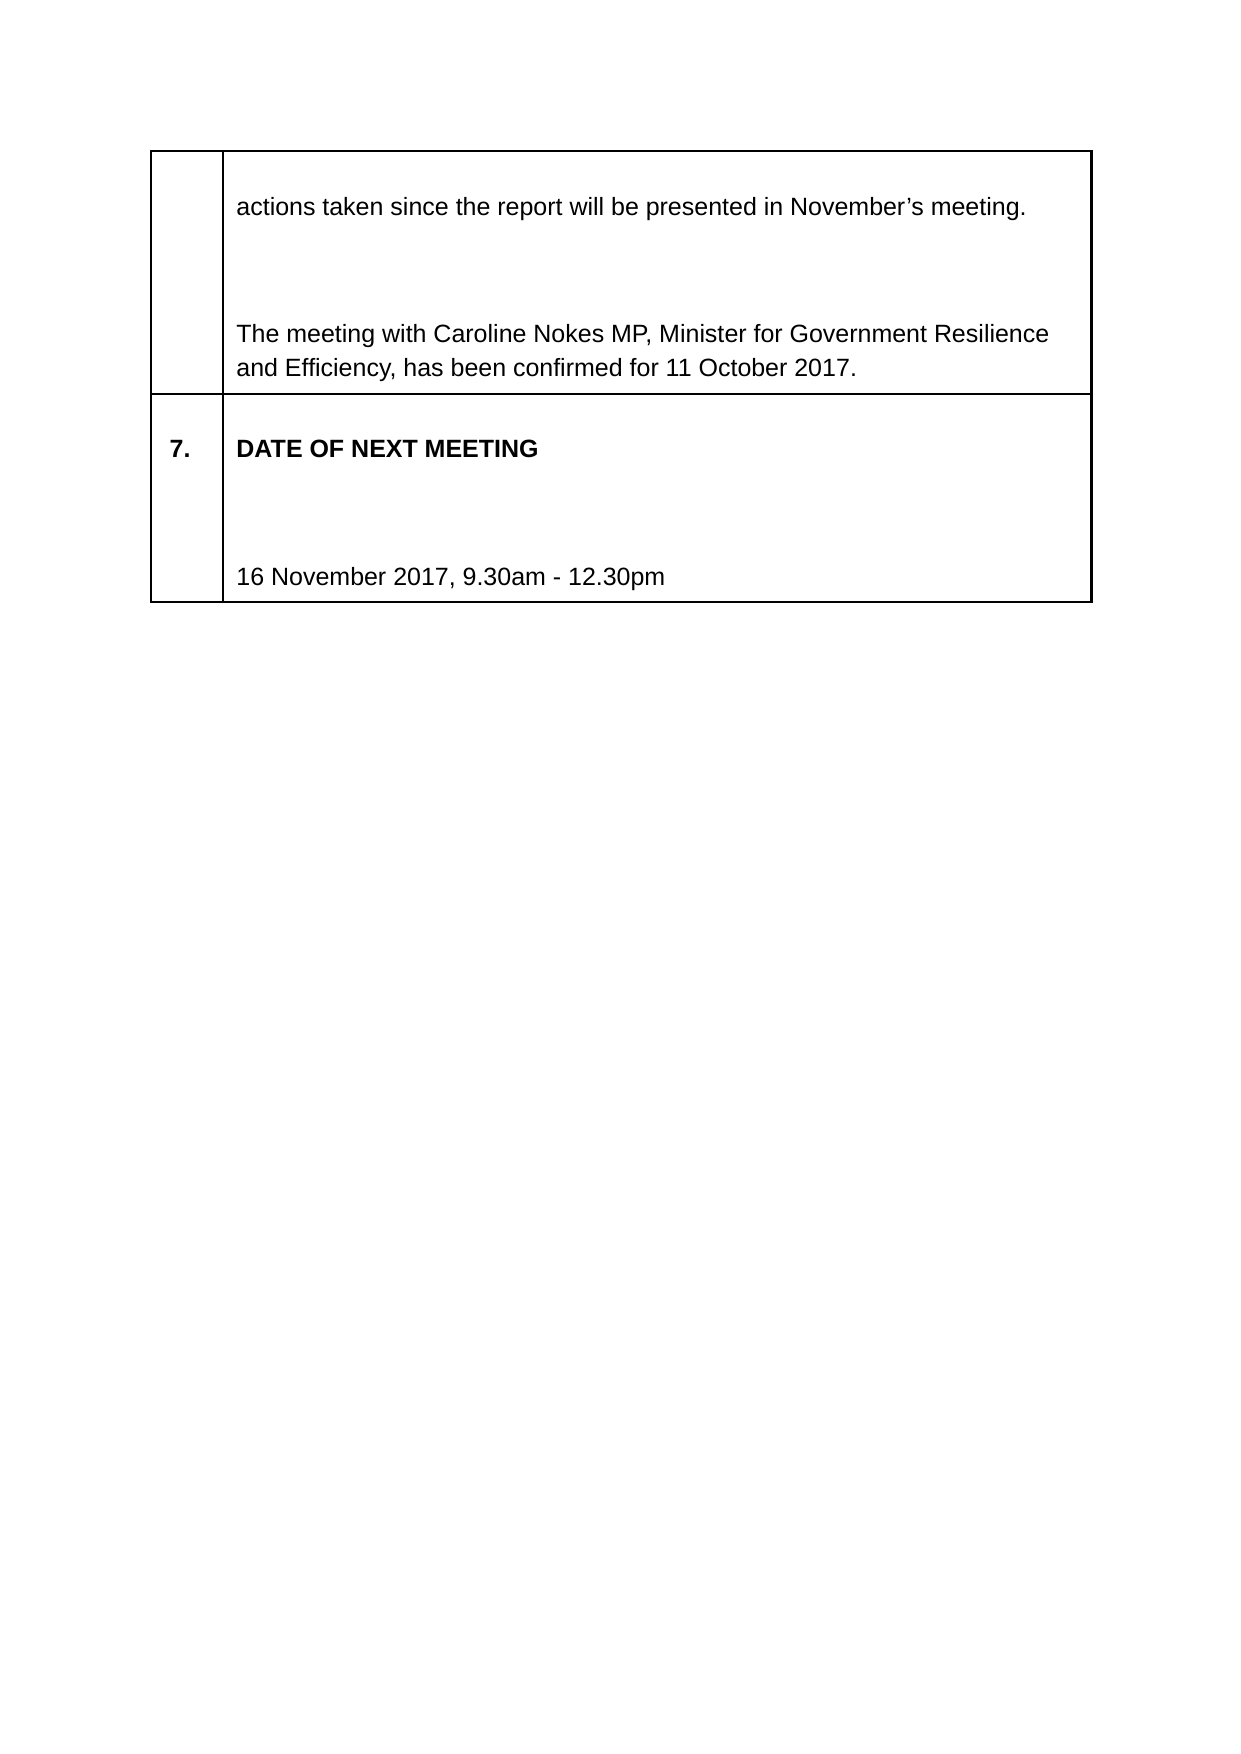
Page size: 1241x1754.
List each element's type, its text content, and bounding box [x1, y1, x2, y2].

table_cell [152, 152, 222, 393]
table_cell 7. [152, 395, 222, 601]
table_cell DATE OF NEXT MEETING 16 November 2017, 9.30am - 12.30pm [224, 395, 1090, 601]
table_cell actions taken since the report will be presented in November’s meeting. The meeting with Caroline Nokes MP, Minister for Government Resilience and Efficiency, has been confirmed for 11 October 2017. [224, 152, 1090, 393]
